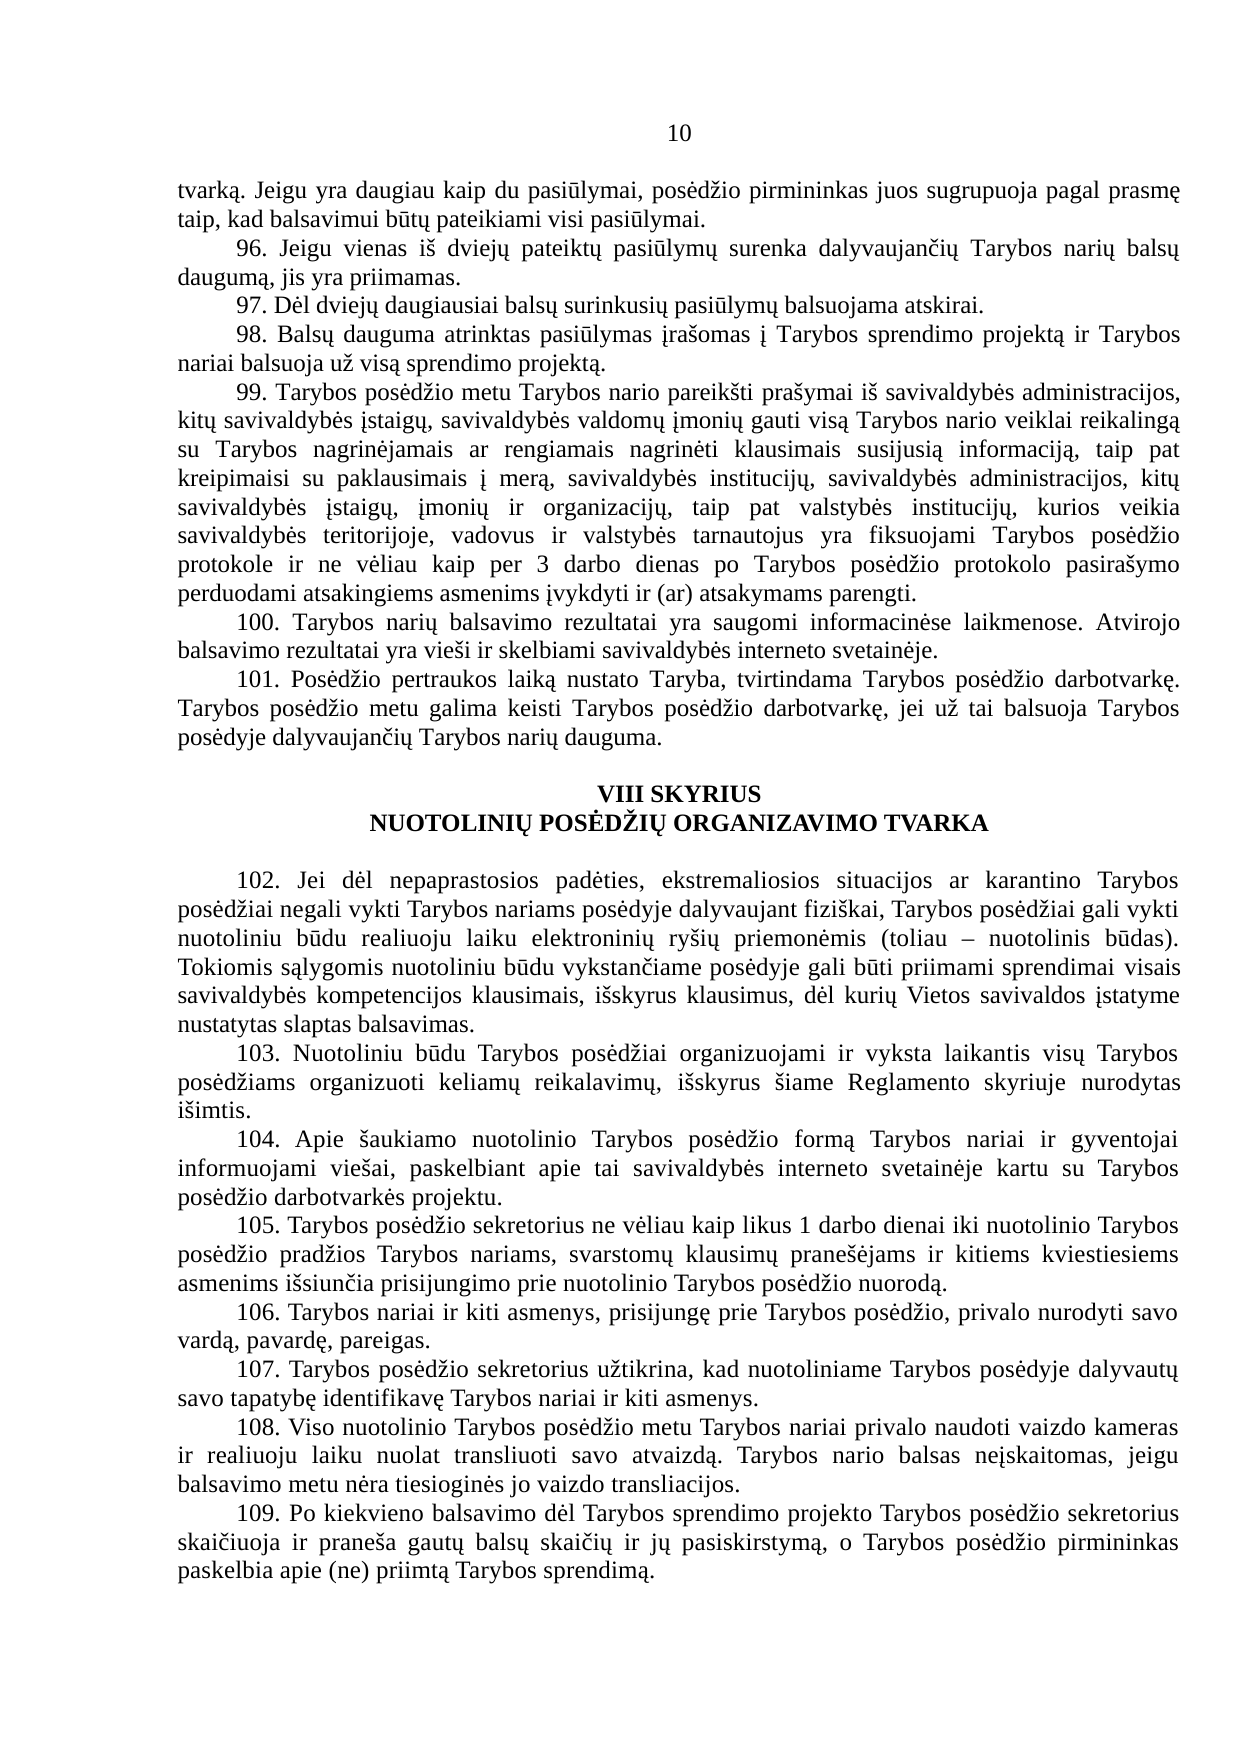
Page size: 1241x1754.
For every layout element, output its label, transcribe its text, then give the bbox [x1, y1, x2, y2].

text 106. Tarybos nariai ir kiti asmenys, prisijungę prie Tarybos posėdžio, privalo nurodyti savo vardą, pavardę, pareigas. [177, 1297, 1181, 1354]
text 102. Jei dėl nepaprastosios padėties, ekstremaliosios situacijos ar karantino Tarybos posėdžiai negali vykti Tarybos nariams posėdyje dalyvaujant fiziškai, Tarybos posėdžiai gali vykti nuotoliniu būdu realiuoju laiku elektroninių ryšių priemonėmis (toliau – nuotolinis būdas). Tokiomis sąlygomis nuotoliniu būdu vykstančiame posėdyje gali būti priimami sprendimai visais savivaldybės kompetencijos klausimais, išskyrus klausimus, dėl kurių Vietos savivaldos įstatyme nustatytas slaptas balsavimas. [177, 866, 1181, 1038]
text 97. Dėl dviejų daugiausiai balsų surinkusių pasiūlymų balsuojama atskirai. [177, 291, 1181, 319]
text tvarką. Jeigu yra daugiau kaip du pasiūlymai, posėdžio pirmininkas juos sugrupuoja pagal prasmę taip, kad balsavimui būtų pateikiami visi pasiūlymai. [177, 176, 1181, 233]
text VIII SKYRIUS [177, 779, 1181, 808]
text 107. Tarybos posėdžio sekretorius užtikrina, kad nuotoliniame Tarybos posėdyje dalyvautų savo tapatybę identifikavę Tarybos nariai ir kiti asmenys. [177, 1354, 1181, 1412]
text 96. Jeigu vienas iš dviejų pateiktų pasiūlymų surenka dalyvaujančių Tarybos narių balsų daugumą, jis yra priimamas. [177, 233, 1181, 291]
text 99. Tarybos posėdžio metu Tarybos nario pareikšti prašymai iš savivaldybės administracijos, kitų savivaldybės įstaigų, savivaldybės valdomų įmonių gauti visą Tarybos nario veiklai reikalingą su Tarybos nagrinėjamais ar rengiamais nagrinėti klausimais susijusią informaciją, taip pat kreipimaisi su paklausimais į merą, savivaldybės institucijų, savivaldybės administracijos, kitų savivaldybės įstaigų, įmonių ir organizacijų, taip pat valstybės institucijų, kurios veikia savivaldybės teritorijoje, vadovus ir valstybės tarnautojus yra fiksuojami Tarybos posėdžio protokole ir ne vėliau kaip per 3 darbo dienas po Tarybos posėdžio protokolo pasirašymo perduodami atsakingiems asmenims įvykdyti ir (ar) atsakymams parengti. [177, 377, 1181, 607]
text 101. Posėdžio pertraukos laiką nustato Taryba, tvirtindama Tarybos posėdžio darbotvarkę. Tarybos posėdžio metu galima keisti Tarybos posėdžio darbotvarkę, jei už tai balsuoja Tarybos posėdyje dalyvaujančių Tarybos narių dauguma. [177, 664, 1181, 751]
text 104. Apie šaukiamo nuotolinio Tarybos posėdžio formą Tarybos nariai ir gyventojai informuojami viešai, paskelbiant apie tai savivaldybės interneto svetainėje kartu su Tarybos posėdžio darbotvarkės projektu. [177, 1124, 1181, 1211]
text 98. Balsų dauguma atrinktas pasiūlymas įrašomas į Tarybos sprendimo projektą ir Tarybos nariai balsuoja už visą sprendimo projektą. [177, 319, 1181, 377]
text 103. Nuotoliniu būdu Tarybos posėdžiai organizuojami ir vyksta laikantis visų Tarybos posėdžiams organizuoti keliamų reikalavimų, išskyrus šiame Reglamento skyriuje nurodytas išimtis. [177, 1038, 1181, 1124]
text 108. Viso nuotolinio Tarybos posėdžio metu Tarybos nariai privalo naudoti vaizdo kameras ir realiuoju laiku nuolat transliuoti savo atvaizdą. Tarybos nario balsas neįskaitomas, jeigu balsavimo metu nėra tiesioginės jo vaizdo transliacijos. [177, 1412, 1181, 1498]
text 105. Tarybos posėdžio sekretorius ne vėliau kaip likus 1 darbo dienai iki nuotolinio Tarybos posėdžio pradžios Tarybos nariams, svarstomų klausimų pranešėjams ir kitiems kviestiesiems asmenims išsiunčia prisijungimo prie nuotolinio Tarybos posėdžio nuorodą. [177, 1211, 1181, 1297]
text 100. Tarybos narių balsavimo rezultatai yra saugomi informacinėse laikmenose. Atvirojo balsavimo rezultatai yra vieši ir skelbiami savivaldybės interneto svetainėje. [177, 607, 1181, 664]
text 109. Po kiekvieno balsavimo dėl Tarybos sprendimo projekto Tarybos posėdžio sekretorius skaičiuoja ir praneša gautų balsų skaičių ir jų pasiskirstymą, o Tarybos posėdžio pirmininkas paskelbia apie (ne) priimtą Tarybos sprendimą. [177, 1498, 1181, 1584]
text NUOTOLINIŲ POSĖDŽIŲ ORGANIZAVIMO TVARKA [177, 808, 1181, 837]
